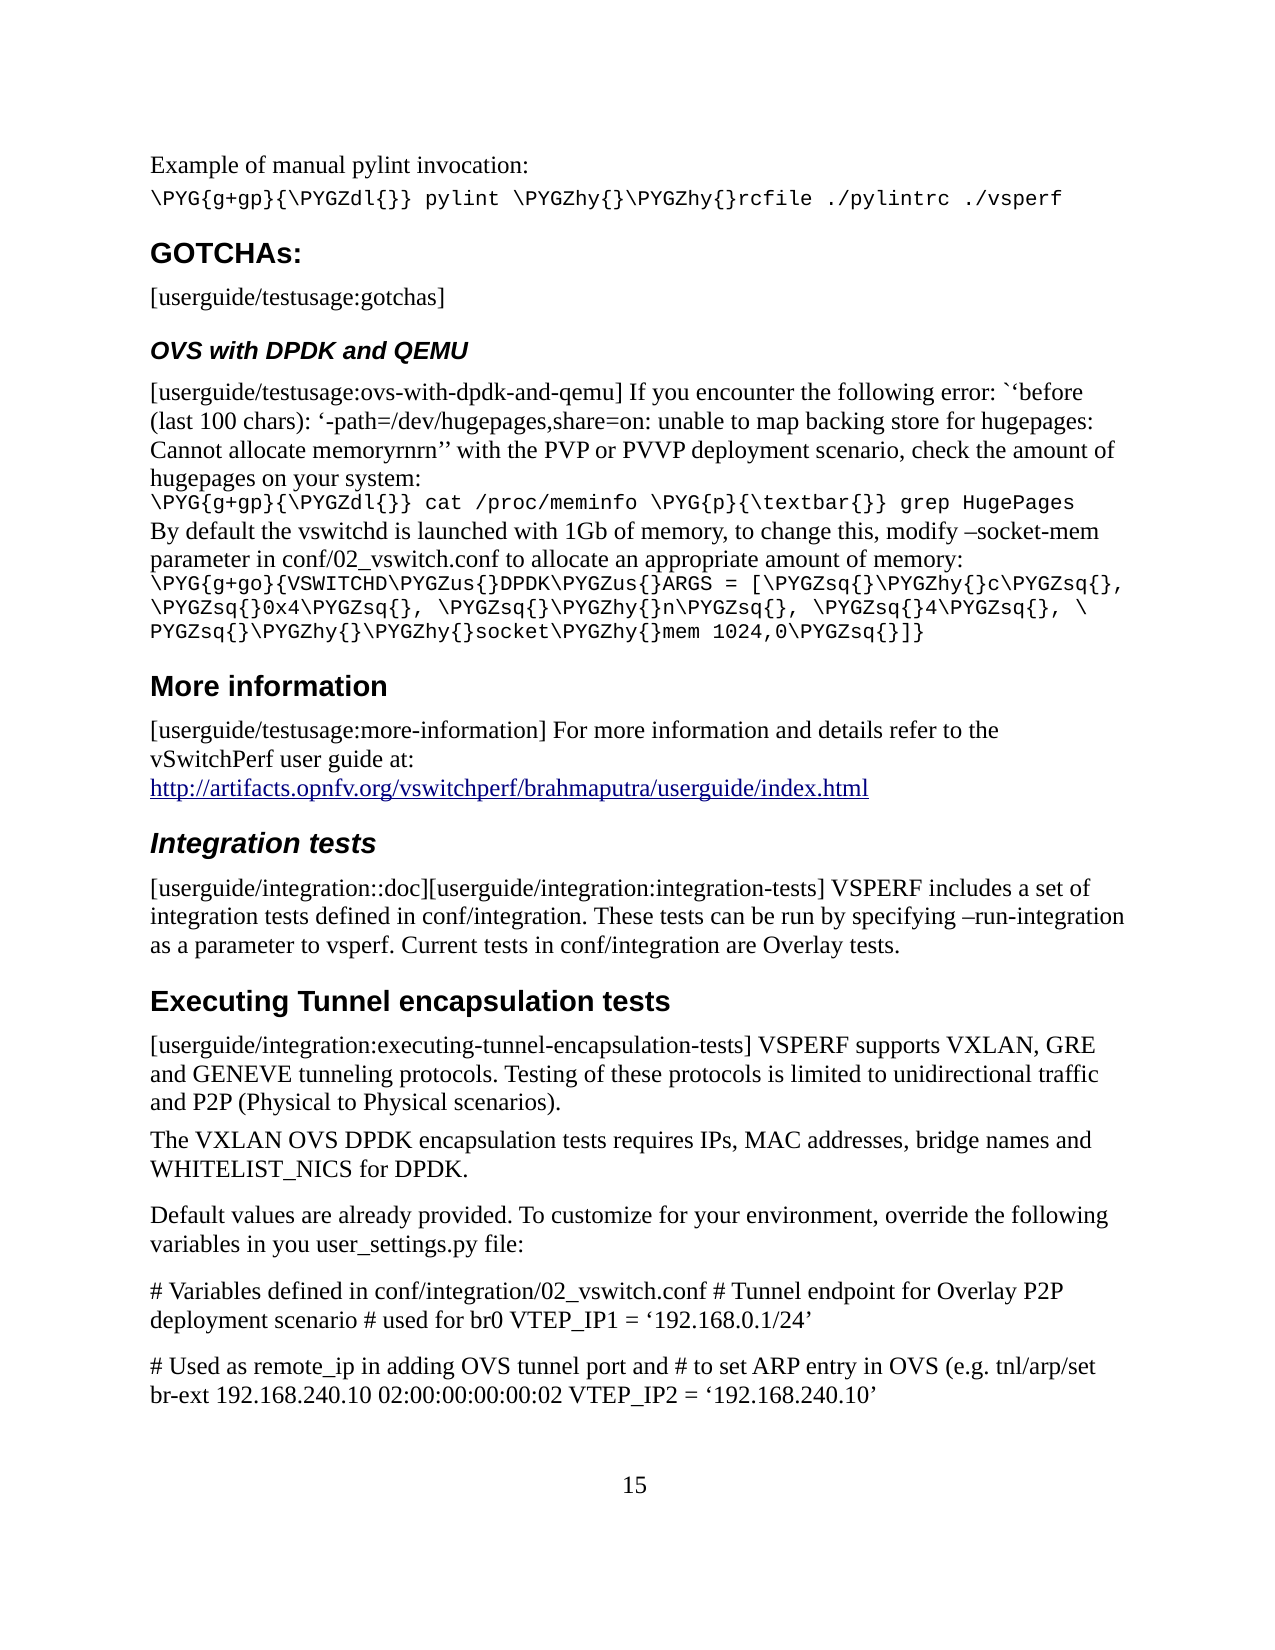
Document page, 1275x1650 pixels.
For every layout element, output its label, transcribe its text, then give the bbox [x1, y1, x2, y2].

text [userguide/testusage:gotchas] [150, 282, 1125, 311]
text \PYG{g+go}{VSWITCHD\PYGZus{}DPDK\PYGZus{}ARGS = [\PYGZsq{}\PYGZhy{}c\PYGZsq{}, \PYGZsq{}0x4\PYGZsq{}, \PYGZsq{}\PYGZhy{}n\PYGZsq{}, \PYGZsq{}4\PYGZsq{}, \PYGZsq{}\PYGZhy{}\PYGZhy{}socket\PYGZhy{}mem 1024,0\PYGZsq{}]} [150, 573, 1125, 644]
text \PYG{g+gp}{\PYGZdl{}} pylint \PYGZhy{}\PYGZhy{}rcfile ./pylintrc ./vsperf [150, 188, 1125, 211]
text [userguide/integration::doc][userguide/integration:integration-tests] VSPERF includes a set of integration tests defined in conf/integration. These tests can be run by specifying –run-integration as a parameter to vsperf. Current tests in conf/integration are Overlay tests. [150, 873, 1125, 959]
subtitle Integration tests [150, 827, 1125, 860]
text By default the vswitchd is launched with 1Gb of memory, to change this, modify –socket-mem parameter in conf/02_vswitch.conf to allocate an appropriate amount of memory: [150, 516, 1125, 573]
text Default values are already provided. To customize for your environment, override the following variables in you user_settings.py file: [150, 1201, 1125, 1258]
text # Used as remote_ip in adding OVS tunnel port and # to set ARP entry in OVS (e.g. tnl/arp/set br-ext 192.168.240.10 02:00:00:00:00:02 VTEP_IP2 = ‘192.168.240.10’ [150, 1351, 1125, 1409]
text [userguide/integration:executing-tunnel-encapsulation-tests] VSPERF supports VXLAN, GRE and GENEVE tunneling protocols. Testing of these protocols is limited to unidirectional traffic and P2P (Physical to Physical scenarios). [150, 1030, 1125, 1116]
subtitle More information [150, 669, 1125, 703]
text Example of manual pylint invocation: [150, 150, 1125, 179]
text The VXLAN OVS DPDK encapsulation tests requires IPs, MAC addresses, bridge names and WHITELIST_NICS for DPDK. [150, 1125, 1125, 1183]
text \PYG{g+gp}{\PYGZdl{}} cat /proc/meminfo \PYG{p}{\textbar{}} grep HugePages [150, 492, 1125, 516]
text # Variables defined in conf/integration/02_vswitch.conf # Tunnel endpoint for Overlay P2P deployment scenario # used for br0 VTEP_IP1 = ‘192.168.0.1/24’ [150, 1276, 1125, 1333]
subtitle Executing Tunnel encapsulation tests [150, 984, 1125, 1017]
text [userguide/testusage:ovs-with-dpdk-and-qemu] If you encounter the following error: `‘before (last 100 chars): ‘-path=/dev/hugepages,share=on: unable to map backing store for hugepages: Cannot allocate memoryrnrn’’ with the PVP or PVVP deployment scenario, check the amount of hugepages on your system: [150, 377, 1125, 492]
subtitle GOTCHAs: [150, 236, 1125, 270]
subtitle OVS with DPDK and QEMU [150, 336, 1125, 365]
text [userguide/testusage:more-information] For more information and details refer to the vSwitchPerf user guide at: http://artifacts.opnfv.org/vswitchperf/brahmaputra/userguide/index.html [150, 715, 1125, 802]
